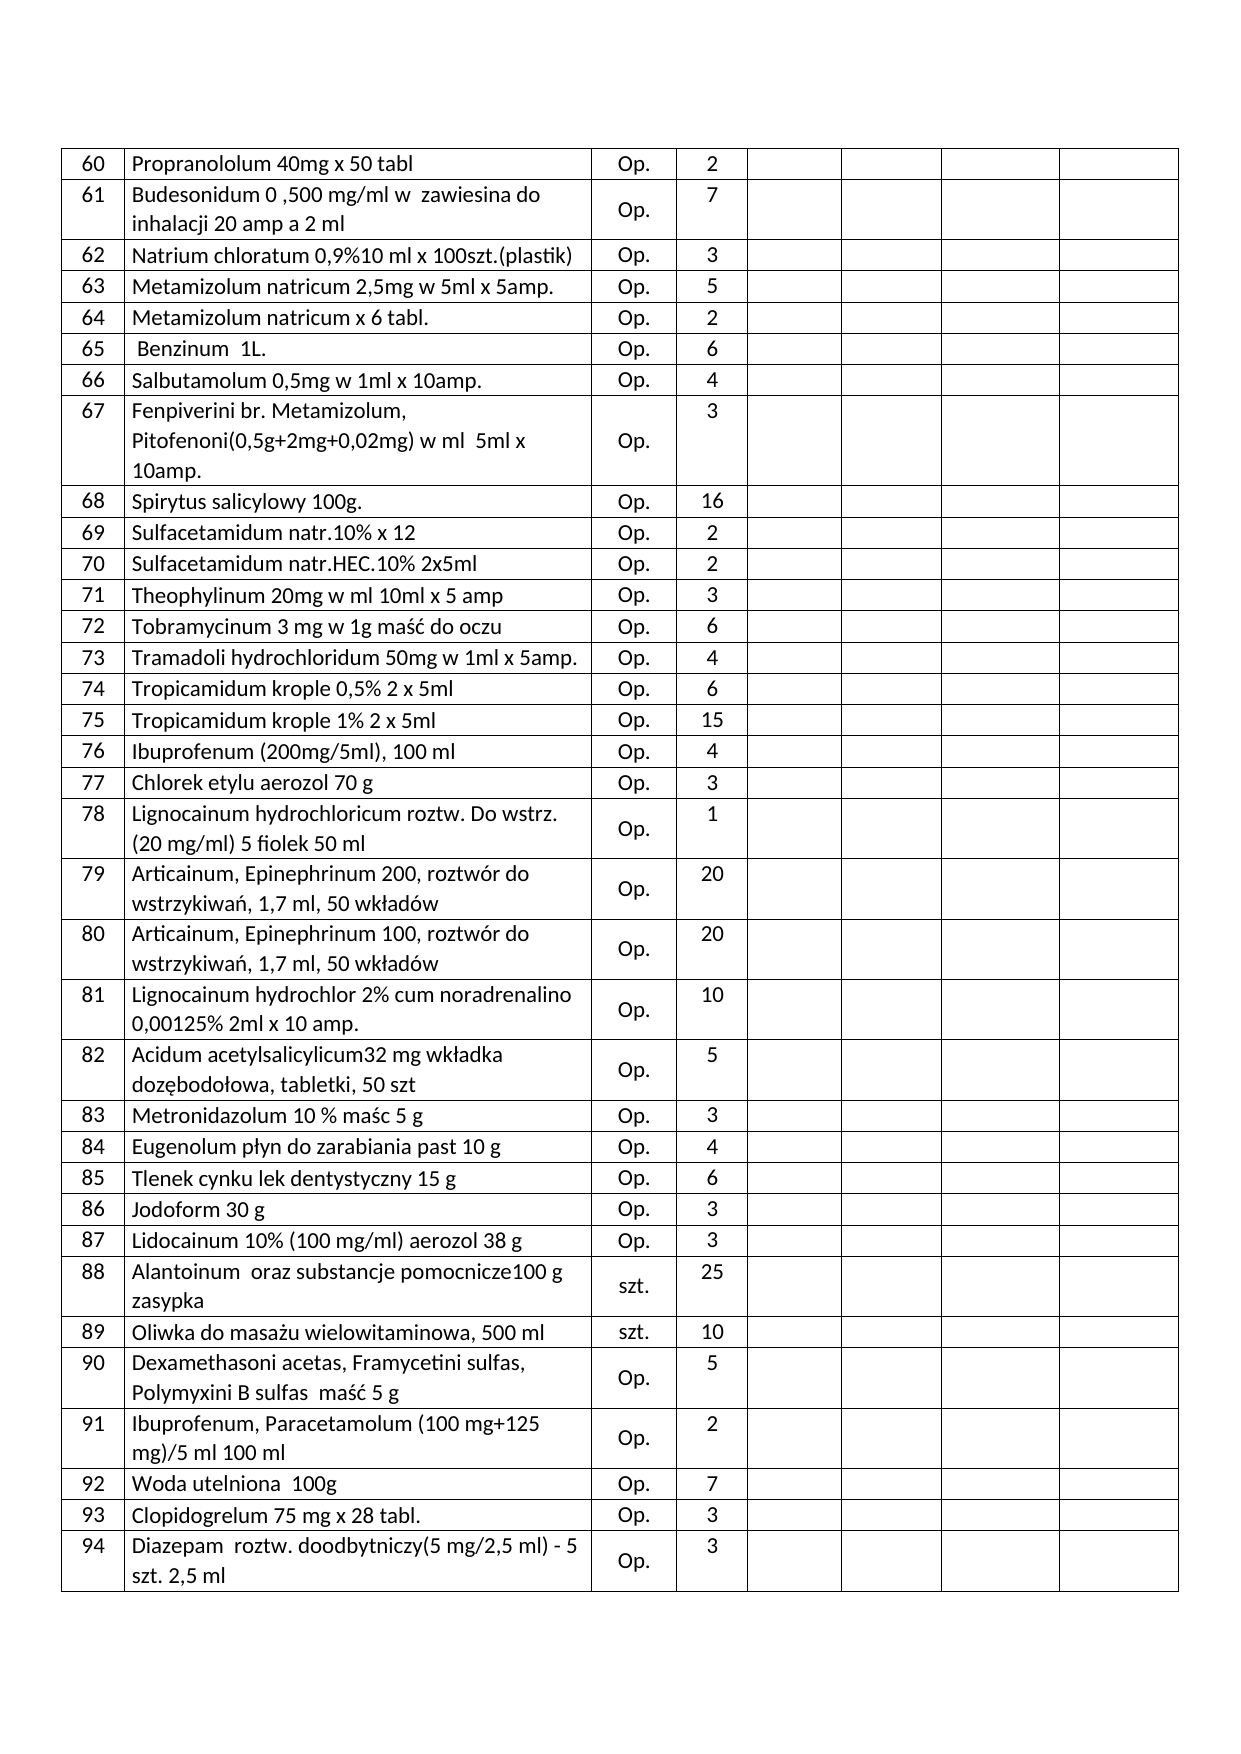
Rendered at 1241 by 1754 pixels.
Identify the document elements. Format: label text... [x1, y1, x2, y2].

table_cell [942, 1317, 1059, 1347]
table_cell [942, 149, 1059, 179]
table_cell [942, 799, 1059, 858]
table_cell Op. [592, 1500, 676, 1530]
table_cell Metronidazolum 10 % maśc 5 g [125, 1101, 591, 1131]
table_cell 72 [62, 611, 124, 642]
table_cell [942, 1040, 1059, 1099]
table_cell Lignocainum hydrochlor 2% cum noradrenalino 0,00125% 2ml x 10 amp. [125, 980, 591, 1039]
table_cell 75 [62, 705, 124, 735]
table_cell 77 [62, 768, 124, 798]
table_cell [748, 1500, 841, 1530]
table_cell [842, 799, 941, 858]
table_cell Op. [592, 705, 676, 735]
table_cell Op. [592, 736, 676, 767]
table_cell 3 [677, 1194, 747, 1224]
table_cell Eugenolum płyn do zarabiania past 10 g [125, 1132, 591, 1162]
table_cell Oliwka do masażu wielowitaminowa, 500 ml [125, 1317, 591, 1347]
table_cell Articainum, Epinephrinum 100, roztwór do wstrzykiwań, 1,7 ml, 50 wkładów [125, 920, 591, 979]
table_cell Spirytus salicylowy 100g. [125, 486, 591, 517]
table_cell [748, 180, 841, 239]
table_cell [1060, 1040, 1178, 1099]
table_cell 86 [62, 1194, 124, 1224]
table_cell Acidum acetylsalicylicum32 mg wkładka dozębodołowa, tabletki, 50 szt [125, 1040, 591, 1099]
table_cell [1060, 271, 1178, 302]
table_cell 68 [62, 486, 124, 517]
table_cell 2 [677, 303, 747, 333]
table_cell Op. [592, 643, 676, 673]
table_cell 87 [62, 1226, 124, 1256]
table_cell 66 [62, 365, 124, 395]
table_cell Op. [592, 271, 676, 302]
table_cell Op. [592, 580, 676, 610]
table_cell [1060, 705, 1178, 735]
table_cell [942, 980, 1059, 1039]
table_cell [1060, 768, 1178, 798]
table_cell 90 [62, 1348, 124, 1408]
table_cell Op. [592, 920, 676, 979]
table_cell [942, 859, 1059, 918]
table_cell [748, 1132, 841, 1162]
table_cell [842, 1194, 941, 1224]
table_cell [1060, 1194, 1178, 1224]
table_cell 20 [677, 920, 747, 979]
table_cell [748, 1409, 841, 1468]
table_cell [942, 705, 1059, 735]
table_cell Op. [592, 240, 676, 270]
table_cell 2 [677, 1409, 747, 1468]
table_cell [1060, 1348, 1178, 1408]
table_cell [748, 1101, 841, 1131]
table_cell [942, 1101, 1059, 1131]
table_cell 6 [677, 334, 747, 364]
table_cell [942, 240, 1059, 270]
table_cell [748, 611, 841, 642]
table_cell 7 [677, 180, 747, 239]
table_cell [942, 1531, 1059, 1591]
table_cell 5 [677, 1348, 747, 1408]
table_cell [748, 303, 841, 333]
table_cell [748, 1348, 841, 1408]
table_cell Propranololum 40mg x 50 tabl [125, 149, 591, 179]
table_cell [842, 486, 941, 517]
table_cell 3 [677, 768, 747, 798]
table_cell [1060, 1257, 1178, 1316]
table_cell [842, 1531, 941, 1591]
table_cell [942, 1226, 1059, 1256]
table_cell 2 [677, 518, 747, 548]
table_cell 2 [677, 549, 747, 579]
table_cell [1060, 920, 1178, 979]
table_cell 4 [677, 365, 747, 395]
table_cell [842, 1132, 941, 1162]
table_cell Lignocainum hydrochloricum roztw. Do wstrz. (20 mg/ml) 5 fiolek 50 ml [125, 799, 591, 858]
table_cell [942, 1163, 1059, 1193]
table_cell 81 [62, 980, 124, 1039]
table_cell Op. [592, 674, 676, 704]
table_cell [748, 1194, 841, 1224]
table_cell 85 [62, 1163, 124, 1193]
table_cell 4 [677, 643, 747, 673]
table_cell [748, 334, 841, 364]
table_cell [942, 303, 1059, 333]
table_cell 74 [62, 674, 124, 704]
table_cell Op. [592, 396, 676, 485]
table_cell 79 [62, 859, 124, 918]
table_cell 15 [677, 705, 747, 735]
table_cell [942, 580, 1059, 610]
table_cell Woda utelniona 100g [125, 1469, 591, 1499]
table_cell [748, 580, 841, 610]
table_cell [748, 549, 841, 579]
table_cell [1060, 240, 1178, 270]
table_cell [1060, 1531, 1178, 1591]
table_cell [1060, 518, 1178, 548]
table_cell [842, 1040, 941, 1099]
table_cell [842, 1409, 941, 1468]
table_cell [842, 396, 941, 485]
table_cell Op. [592, 1531, 676, 1591]
table_cell [1060, 611, 1178, 642]
table_cell 64 [62, 303, 124, 333]
table_cell Alantoinum oraz substancje pomocnicze100 g zasypka [125, 1257, 591, 1316]
table_cell [1060, 1409, 1178, 1468]
table_cell [748, 1163, 841, 1193]
table_cell Tropicamidum krople 0,5% 2 x 5ml [125, 674, 591, 704]
table_cell 3 [677, 396, 747, 485]
table_cell Op. [592, 1226, 676, 1256]
table_cell Op. [592, 1132, 676, 1162]
table_cell [1060, 580, 1178, 610]
table_cell [842, 736, 941, 767]
table_cell [1060, 365, 1178, 395]
table_cell [942, 643, 1059, 673]
table_cell [942, 1409, 1059, 1468]
table_cell Op. [592, 1101, 676, 1131]
table_cell [748, 365, 841, 395]
table_cell Fenpiverini br. Metamizolum, Pitofenoni(0,5g+2mg+0,02mg) w ml 5ml x 10amp. [125, 396, 591, 485]
table_cell 10 [677, 1317, 747, 1347]
table_cell 65 [62, 334, 124, 364]
table_cell [942, 674, 1059, 704]
table_cell [1060, 1226, 1178, 1256]
table_cell [1060, 1317, 1178, 1347]
table_cell [942, 180, 1059, 239]
table_cell [942, 1257, 1059, 1316]
table_cell [1060, 859, 1178, 918]
table_cell [748, 1257, 841, 1316]
table_cell Diazepam roztw. doodbytniczy(5 mg/2,5 ml) - 5 szt. 2,5 ml [125, 1531, 591, 1591]
table_cell [842, 1348, 941, 1408]
table_cell Clopidogrelum 75 mg x 28 tabl. [125, 1500, 591, 1530]
table_cell [1060, 1163, 1178, 1193]
table_cell [1060, 1469, 1178, 1499]
table_cell [942, 1348, 1059, 1408]
table_cell [1060, 1500, 1178, 1530]
table_cell 70 [62, 549, 124, 579]
table_cell [942, 1132, 1059, 1162]
table_cell 82 [62, 1040, 124, 1099]
table_cell [748, 705, 841, 735]
table_cell [842, 643, 941, 673]
table_cell 62 [62, 240, 124, 270]
table_cell 3 [677, 1226, 747, 1256]
table_cell [748, 518, 841, 548]
table_cell Op. [592, 518, 676, 548]
table_cell [942, 1194, 1059, 1224]
table_cell [1060, 149, 1178, 179]
table_cell [942, 920, 1059, 979]
table_cell [842, 674, 941, 704]
table_cell [842, 1317, 941, 1347]
table_cell 5 [677, 271, 747, 302]
table_cell 10 [677, 980, 747, 1039]
table_cell Tobramycinum 3 mg w 1g maść do oczu [125, 611, 591, 642]
table_cell 63 [62, 271, 124, 302]
table_cell [942, 396, 1059, 485]
table_cell Op. [592, 1040, 676, 1099]
table_cell 3 [677, 1500, 747, 1530]
table_cell 3 [677, 580, 747, 610]
table_cell 69 [62, 518, 124, 548]
table_cell [748, 1226, 841, 1256]
table_cell Op. [592, 549, 676, 579]
table_cell Benzinum 1L. [125, 334, 591, 364]
table_cell [1060, 549, 1178, 579]
table_cell [842, 580, 941, 610]
table_cell [1060, 180, 1178, 239]
table_cell Lidocainum 10% (100 mg/ml) aerozol 38 g [125, 1226, 591, 1256]
table_cell 6 [677, 1163, 747, 1193]
table_cell Op. [592, 768, 676, 798]
table_cell 3 [677, 1531, 747, 1591]
table_cell Natrium chloratum 0,9%10 ml x 100szt.(plastik) [125, 240, 591, 270]
table_cell [842, 705, 941, 735]
table_cell [1060, 486, 1178, 517]
table_cell [1060, 334, 1178, 364]
table_cell 84 [62, 1132, 124, 1162]
table_cell [842, 180, 941, 239]
table_cell 73 [62, 643, 124, 673]
table_cell Op. [592, 1163, 676, 1193]
table_cell [748, 240, 841, 270]
table_cell 4 [677, 736, 747, 767]
table_cell Op. [592, 149, 676, 179]
table_cell [842, 920, 941, 979]
table_cell [748, 643, 841, 673]
table_cell [1060, 1101, 1178, 1131]
table_cell Salbutamolum 0,5mg w 1ml x 10amp. [125, 365, 591, 395]
table_cell Tlenek cynku lek dentystyczny 15 g [125, 1163, 591, 1193]
table_cell [748, 920, 841, 979]
table_cell [842, 859, 941, 918]
table_cell Ibuprofenum, Paracetamolum (100 mg+125 mg)/5 ml 100 ml [125, 1409, 591, 1468]
table_cell [842, 518, 941, 548]
table_cell 2 [677, 149, 747, 179]
table_cell [842, 1469, 941, 1499]
table_cell 5 [677, 1040, 747, 1099]
table_cell 60 [62, 149, 124, 179]
table_cell Jodoform 30 g [125, 1194, 591, 1224]
table_cell 83 [62, 1101, 124, 1131]
table_cell [1060, 736, 1178, 767]
table_cell Tramadoli hydrochloridum 50mg w 1ml x 5amp. [125, 643, 591, 673]
table_cell [748, 1469, 841, 1499]
table_cell [942, 1469, 1059, 1499]
table_cell Op. [592, 799, 676, 858]
table_cell [842, 149, 941, 179]
table_cell Op. [592, 334, 676, 364]
table_cell [748, 799, 841, 858]
table_cell [942, 271, 1059, 302]
table_cell [942, 518, 1059, 548]
table_cell 16 [677, 486, 747, 517]
table_cell [842, 271, 941, 302]
table_cell [1060, 980, 1178, 1039]
table_cell [842, 1500, 941, 1530]
table_cell Op. [592, 1409, 676, 1468]
table_cell [842, 768, 941, 798]
table_cell 71 [62, 580, 124, 610]
table_cell 89 [62, 1317, 124, 1347]
table_cell 67 [62, 396, 124, 485]
table_cell Op. [592, 1348, 676, 1408]
table_cell [942, 611, 1059, 642]
table_cell [748, 396, 841, 485]
table_cell Sulfacetamidum natr.10% x 12 [125, 518, 591, 548]
table_cell Articainum, Epinephrinum 200, roztwór do wstrzykiwań, 1,7 ml, 50 wkładów [125, 859, 591, 918]
table_cell [1060, 396, 1178, 485]
table_cell [942, 768, 1059, 798]
table_cell 20 [677, 859, 747, 918]
table_cell [942, 334, 1059, 364]
table_cell 76 [62, 736, 124, 767]
table_cell 4 [677, 1132, 747, 1162]
table_cell Op. [592, 180, 676, 239]
table_cell Ibuprofenum (200mg/5ml), 100 ml [125, 736, 591, 767]
table_cell [748, 736, 841, 767]
table_cell [842, 1163, 941, 1193]
table_cell [942, 486, 1059, 517]
table_cell [942, 1500, 1059, 1530]
table_cell 94 [62, 1531, 124, 1591]
table_cell Op. [592, 365, 676, 395]
table_cell Op. [592, 980, 676, 1039]
table_cell [748, 271, 841, 302]
table_cell [1060, 799, 1178, 858]
table_cell 91 [62, 1409, 124, 1468]
table_cell 6 [677, 611, 747, 642]
table_cell [748, 486, 841, 517]
table_cell 93 [62, 1500, 124, 1530]
table_cell [748, 674, 841, 704]
table_cell [842, 1226, 941, 1256]
table_cell [842, 240, 941, 270]
table_cell [1060, 643, 1178, 673]
table_cell Op. [592, 486, 676, 517]
table_cell [842, 1101, 941, 1131]
table_cell [842, 611, 941, 642]
table_cell [942, 549, 1059, 579]
table_cell [842, 1257, 941, 1316]
table_cell [748, 1531, 841, 1591]
table_cell 6 [677, 674, 747, 704]
table_cell [748, 980, 841, 1039]
table_cell Op. [592, 1194, 676, 1224]
table_cell Op. [592, 611, 676, 642]
table_cell [842, 334, 941, 364]
table_cell Metamizolum natricum x 6 tabl. [125, 303, 591, 333]
table_cell [942, 736, 1059, 767]
table_cell 80 [62, 920, 124, 979]
table_cell 1 [677, 799, 747, 858]
table_cell [842, 980, 941, 1039]
table_cell Tropicamidum krople 1% 2 x 5ml [125, 705, 591, 735]
table_cell Theophylinum 20mg w ml 10ml x 5 amp [125, 580, 591, 610]
table_cell 3 [677, 1101, 747, 1131]
table_cell Dexamethasoni acetas, Framycetini sulfas, Polymyxini B sulfas maść 5 g [125, 1348, 591, 1408]
table_cell Op. [592, 859, 676, 918]
table_cell Chlorek etylu aerozol 70 g [125, 768, 591, 798]
table_cell Op. [592, 1469, 676, 1499]
table_cell Op. [592, 303, 676, 333]
table_cell 61 [62, 180, 124, 239]
table_cell [748, 768, 841, 798]
table_cell [942, 365, 1059, 395]
table_cell [1060, 674, 1178, 704]
table_cell [1060, 303, 1178, 333]
table_cell 3 [677, 240, 747, 270]
table_cell 25 [677, 1257, 747, 1316]
table_cell 7 [677, 1469, 747, 1499]
table_cell Metamizolum natricum 2,5mg w 5ml x 5amp. [125, 271, 591, 302]
table_cell [1060, 1132, 1178, 1162]
table_cell Sulfacetamidum natr.HEC.10% 2x5ml [125, 549, 591, 579]
table_cell [748, 1040, 841, 1099]
table_cell szt. [592, 1317, 676, 1347]
table_cell [842, 365, 941, 395]
table_cell szt. [592, 1257, 676, 1316]
table_cell [748, 149, 841, 179]
table_cell [748, 859, 841, 918]
table_cell [748, 1317, 841, 1347]
table_cell 92 [62, 1469, 124, 1499]
table_cell Budesonidum 0 ,500 mg/ml w zawiesina do inhalacji 20 amp a 2 ml [125, 180, 591, 239]
table_cell [842, 549, 941, 579]
table_cell 78 [62, 799, 124, 858]
table_cell [842, 303, 941, 333]
table_cell 88 [62, 1257, 124, 1316]
